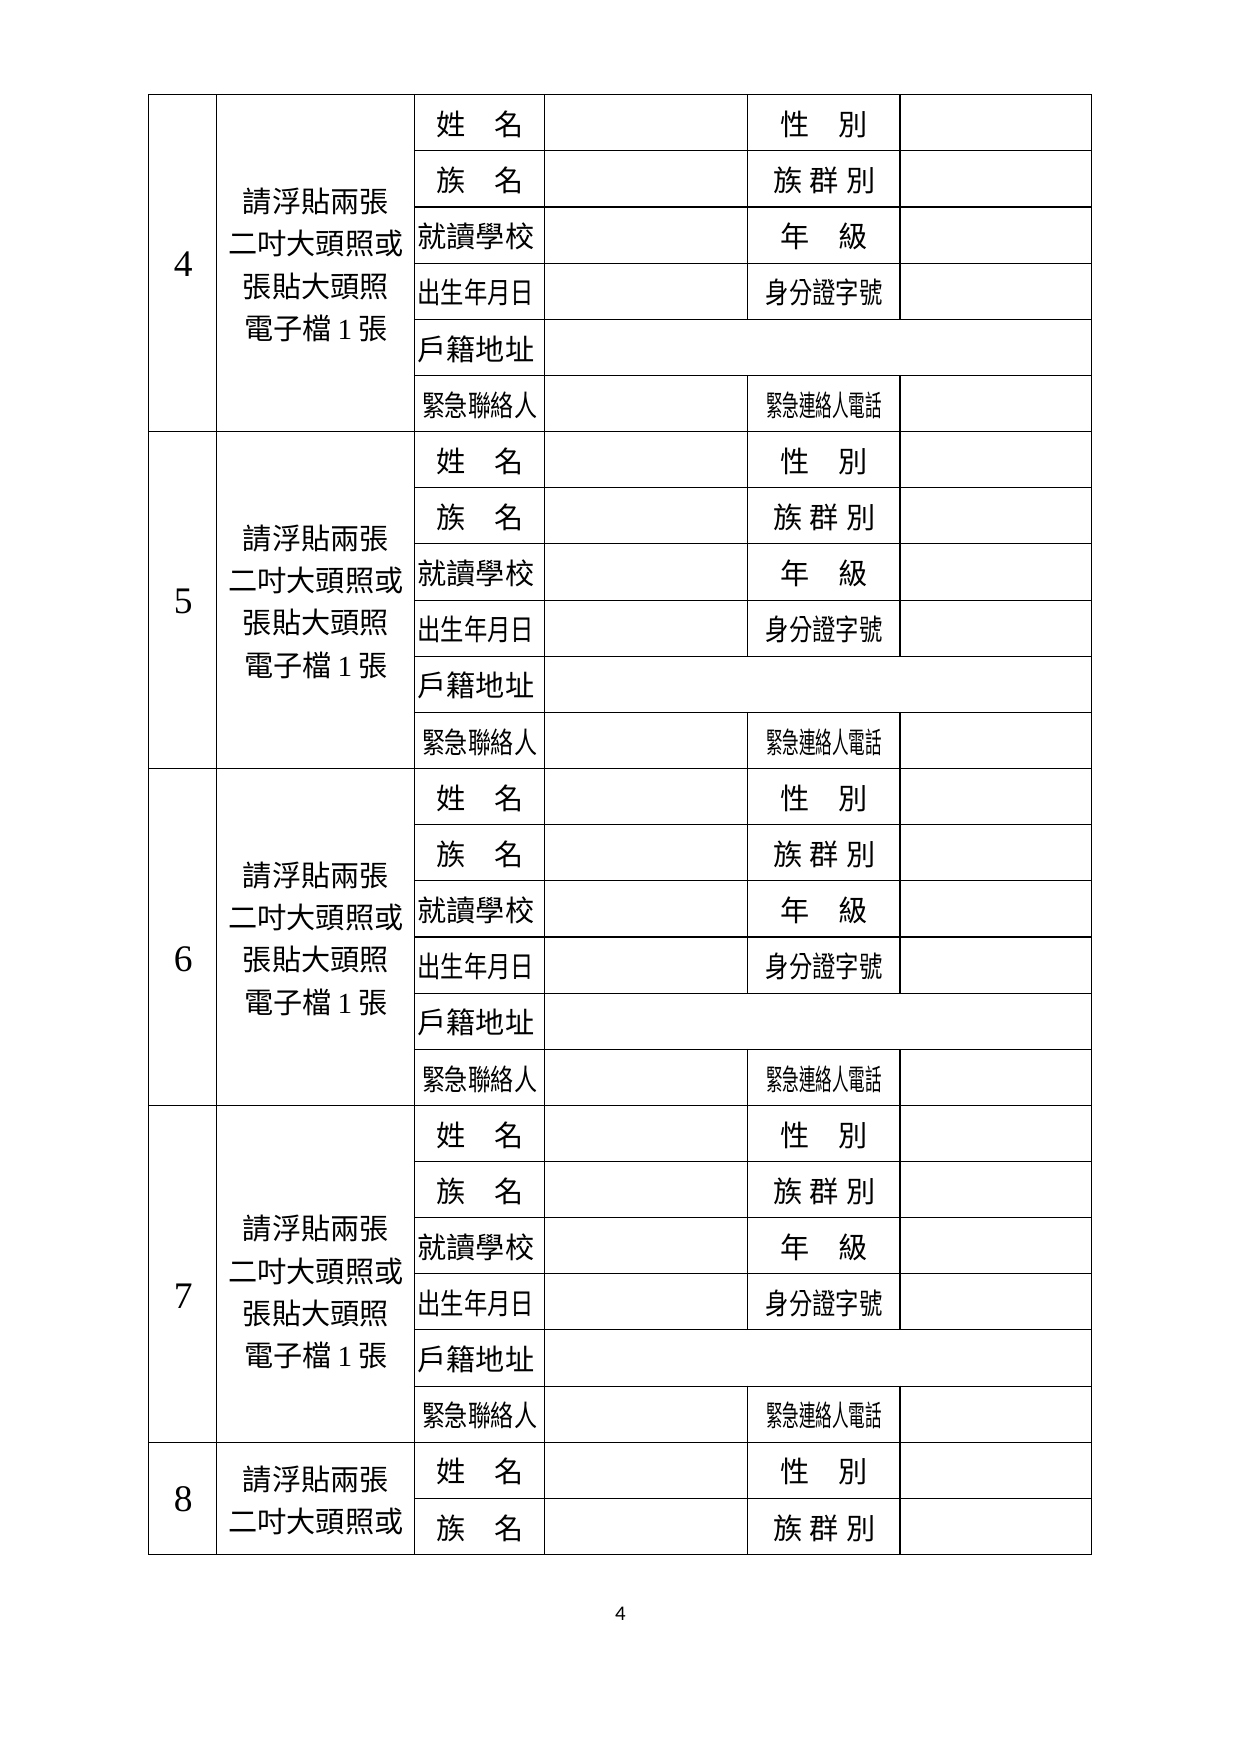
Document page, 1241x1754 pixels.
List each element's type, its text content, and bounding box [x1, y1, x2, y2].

table_cell [901, 1050, 1091, 1105]
table_cell 請浮貼兩張 二吋大頭照或 [217, 1443, 414, 1554]
table_cell 族群別 [748, 1162, 899, 1217]
table_cell 族名 [415, 825, 544, 880]
table_cell [545, 1162, 747, 1217]
table_cell 請浮貼兩張 二吋大頭照或張貼大頭照 電子檔1張 [217, 1106, 414, 1442]
table_cell [545, 1443, 747, 1498]
table_cell 出生年月日 [415, 1274, 544, 1329]
table_cell [545, 881, 747, 936]
table_cell 族名 [415, 1162, 544, 1217]
table_cell 就讀學校 [415, 1218, 544, 1273]
table_cell 7 [149, 1106, 216, 1442]
table_cell [545, 1274, 747, 1329]
table_cell [545, 994, 1091, 1049]
table_cell [901, 95, 1091, 150]
table_cell [901, 432, 1091, 487]
table_cell 族名 [415, 488, 544, 543]
table_cell [545, 1106, 747, 1161]
table_cell 族群別 [748, 825, 899, 880]
table_cell [545, 376, 747, 431]
table_cell 年級 [748, 1218, 899, 1273]
table_cell 就讀學校 [415, 544, 544, 599]
table_cell 身分證字號 [748, 264, 899, 319]
table_cell 姓名 [415, 1443, 544, 1498]
table_cell 緊急聯絡人 [415, 713, 544, 768]
table_cell 性別 [748, 95, 899, 150]
table_cell 請浮貼兩張 二吋大頭照或張貼大頭照 電子檔1張 [217, 432, 414, 768]
table_cell 族群別 [748, 1499, 899, 1554]
table_cell [545, 95, 747, 150]
table_cell 身分證字號 [748, 601, 899, 656]
table_cell 5 [149, 432, 216, 768]
table_cell [901, 601, 1091, 656]
table_cell [545, 544, 747, 599]
table_cell 緊急聯絡人 [415, 1050, 544, 1105]
table_cell 年級 [748, 544, 899, 599]
table_cell [545, 657, 1091, 712]
table_cell [901, 488, 1091, 543]
table_cell [545, 208, 747, 263]
table_cell [545, 1050, 747, 1105]
table_cell [545, 1218, 747, 1273]
table_cell 姓名 [415, 769, 544, 824]
table_cell 族名 [415, 1499, 544, 1554]
table_cell [545, 151, 747, 206]
table_cell 出生年月日 [415, 938, 544, 992]
table_cell 緊急聯絡人 [415, 1387, 544, 1442]
table_cell [545, 1499, 747, 1554]
table_cell [545, 938, 747, 992]
table_cell [901, 825, 1091, 880]
table_cell 年級 [748, 881, 899, 936]
table_cell 姓名 [415, 432, 544, 487]
table_cell [545, 601, 747, 656]
table_cell 緊急連絡人電話 [748, 1050, 899, 1105]
table_cell 請浮貼兩張 二吋大頭照或張貼大頭照 電子檔1張 [217, 769, 414, 1105]
table_cell [901, 938, 1091, 992]
table_cell [545, 432, 747, 487]
table_cell 4 [149, 95, 216, 431]
table_cell [901, 1162, 1091, 1217]
table_cell 族名 [415, 151, 544, 206]
table_cell 性別 [748, 1106, 899, 1161]
table_cell 就讀學校 [415, 881, 544, 936]
table_cell 緊急連絡人電話 [748, 376, 899, 431]
table_cell 性別 [748, 432, 899, 487]
table_cell [901, 713, 1091, 768]
table_cell 性別 [748, 1443, 899, 1498]
table_cell 就讀學校 [415, 208, 544, 263]
table_cell [901, 1274, 1091, 1329]
table_cell 身分證字號 [748, 938, 899, 992]
table_cell 姓名 [415, 95, 544, 150]
table_cell 出生年月日 [415, 601, 544, 656]
table_cell [545, 1387, 747, 1442]
table_cell 戶籍地址 [415, 994, 544, 1049]
table_cell [901, 376, 1091, 431]
table_cell [901, 881, 1091, 936]
table_cell [545, 488, 747, 543]
table_cell [545, 320, 1091, 375]
table_cell 8 [149, 1443, 216, 1554]
table_cell 6 [149, 769, 216, 1105]
table_cell [901, 1443, 1091, 1498]
table_cell 年級 [748, 208, 899, 263]
table_cell 戶籍地址 [415, 320, 544, 375]
table_cell [901, 208, 1091, 263]
table_cell [545, 264, 747, 319]
table_cell 緊急聯絡人 [415, 376, 544, 431]
table_cell 身分證字號 [748, 1274, 899, 1329]
table_cell 戶籍地址 [415, 1330, 544, 1386]
table_cell 請浮貼兩張 二吋大頭照或張貼大頭照 電子檔1張 [217, 95, 414, 431]
table_cell [901, 264, 1091, 319]
table_cell 族群別 [748, 488, 899, 543]
table_cell [901, 544, 1091, 599]
table_cell [545, 769, 747, 824]
table_cell 緊急連絡人電話 [748, 713, 899, 768]
table_cell 性別 [748, 769, 899, 824]
table_cell 出生年月日 [415, 264, 544, 319]
table_cell 姓名 [415, 1106, 544, 1161]
table_cell [545, 1330, 1091, 1386]
table_cell [901, 1499, 1091, 1554]
table_cell 戶籍地址 [415, 657, 544, 712]
table_cell [545, 825, 747, 880]
table_cell 族群別 [748, 151, 899, 206]
table_cell [901, 1218, 1091, 1273]
table_cell 緊急連絡人電話 [748, 1387, 899, 1442]
table_cell [545, 713, 747, 768]
table_cell [901, 769, 1091, 824]
table_cell [901, 1387, 1091, 1442]
table_cell [901, 1106, 1091, 1161]
table_cell [901, 151, 1091, 206]
